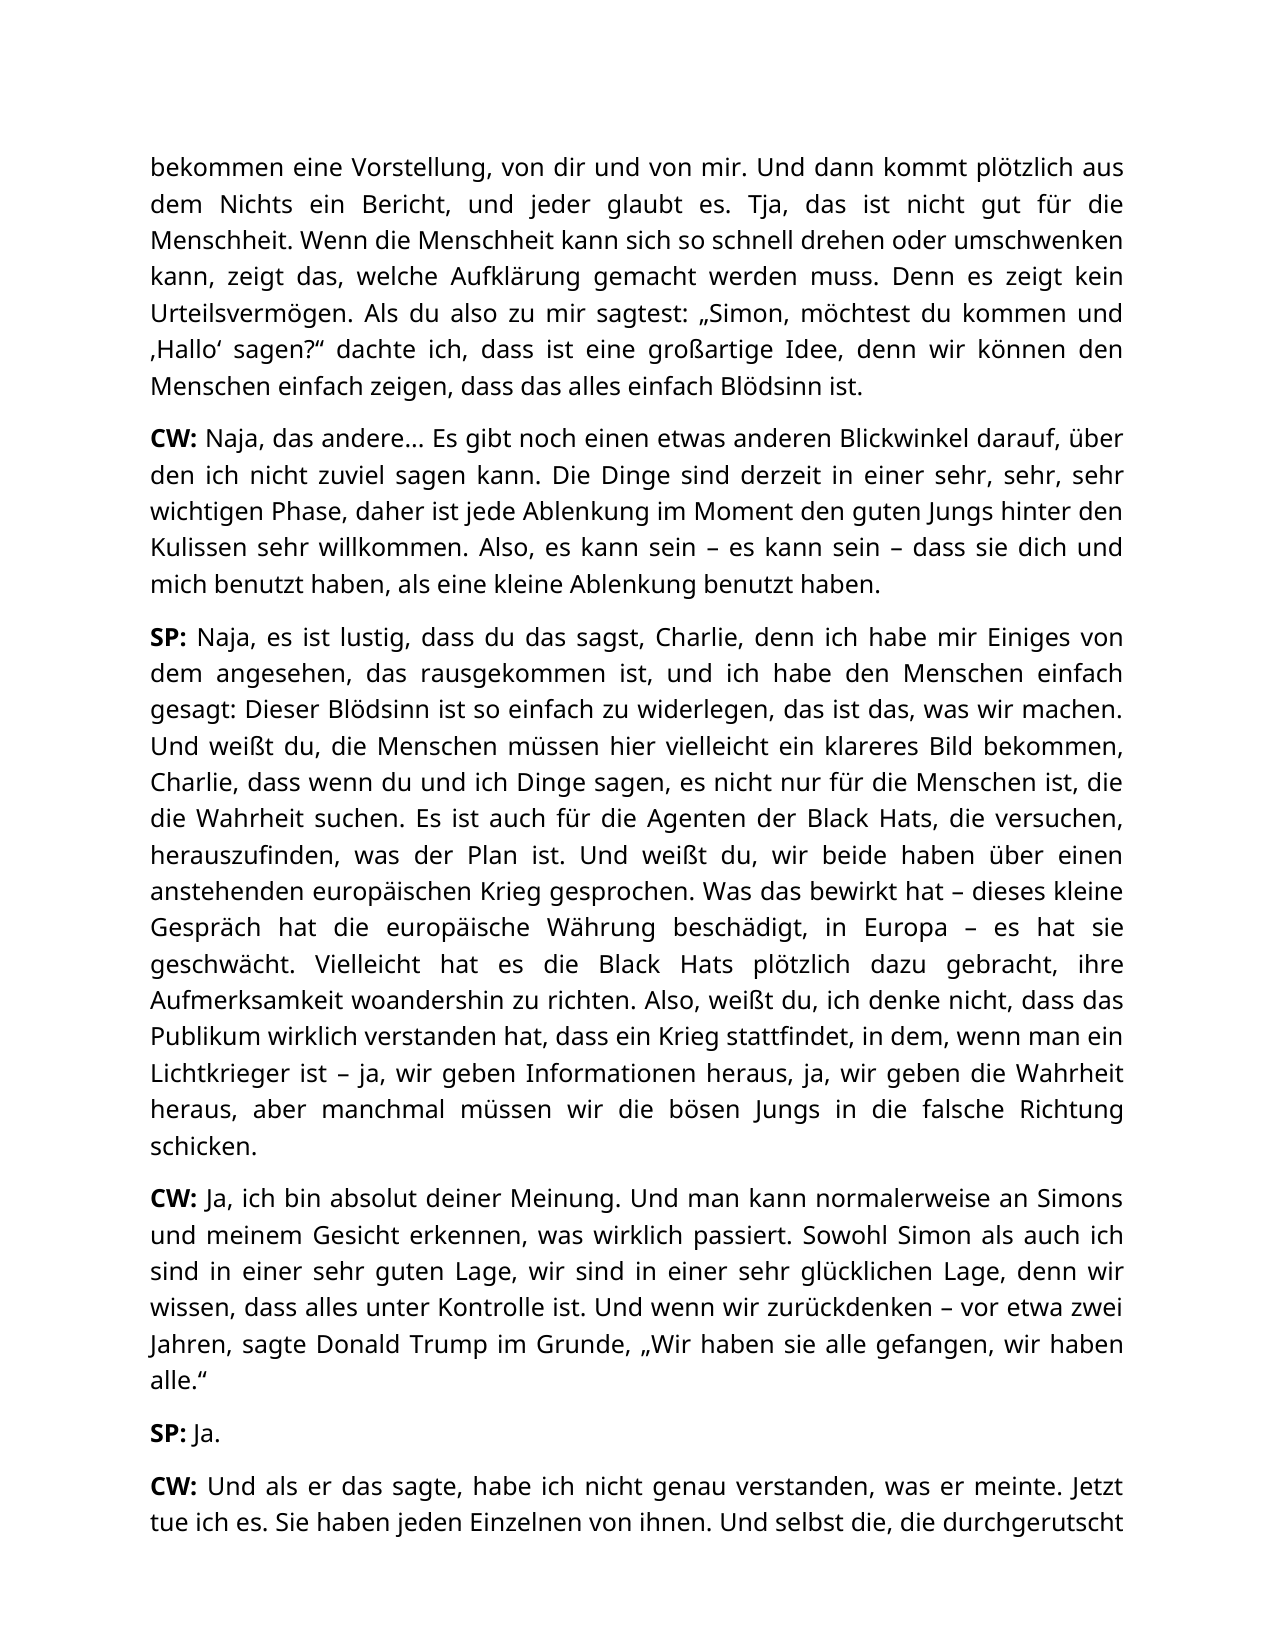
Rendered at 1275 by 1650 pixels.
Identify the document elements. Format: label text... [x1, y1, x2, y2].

text SP: Naja, es ist lustig, dass du das sagst, Charlie, denn ich habe mir Einiges von dem angesehen, das rausgekommen ist, und ich habe den Menschen einfach gesagt: Dieser Blödsinn ist so einfach zu widerlegen, das ist das, was wir machen. Und weißt du, die Menschen müssen hier vielleicht ein klareres Bild bekommen, Charlie, dass wenn du und ich Dinge sagen, es nicht nur für die Menschen ist, die die Wahrheit suchen. Es ist auch für die Agenten der Black Hats, die versuchen, herauszufinden, was der Plan ist. Und weißt du, wir beide haben über einen anstehenden europäischen Krieg gesprochen. Was das bewirkt hat – dieses kleine Gespräch hat die europäische Währung beschädigt, in Europa – es hat sie geschwächt. Vielleicht hat es die Black Hats plötzlich dazu gebracht, ihre Aufmerksamkeit woandershin zu richten. Also, weißt du, ich denke nicht, dass das Publikum wirklich verstanden hat, dass ein Krieg stattfindet, in dem, wenn man ein Lichtkrieger ist – ja, wir geben Informationen heraus, ja, wir geben die Wahrheit heraus, aber manchmal müssen wir die bösen Jungs in die falsche Richtung schicken. [150, 619, 1125, 1162]
text CW: Ja, ich bin absolut deiner Meinung. Und man kann normalerweise an Simons und meinem Gesicht erkennen, was wirklich passiert. Sowohl Simon als auch ich sind in einer sehr guten Lage, wir sind in einer sehr glücklichen Lage, denn wir wissen, dass alles unter Kontrolle ist. Und wenn wir zurückdenken – vor etwa zwei Jahren, sagte Donald Trump im Grunde, „Wir haben sie alle gefangen, wir haben alle.“ [150, 1181, 1125, 1397]
text CW: Und als er das sagte, habe ich nicht genau verstanden, was er meinte. Jetzt tue ich es. Sie haben jeden Einzelnen von ihnen. Und selbst die, die durchgerutscht [150, 1468, 1125, 1539]
text SP: Ja. [150, 1416, 1125, 1449]
text bekommen eine Vorstellung, von dir und von mir. Und dann kommt plötzlich aus dem Nichts ein Bericht, und jeder glaubt es. Tja, das ist nicht gut für die Menschheit. Wenn die Menschheit kann sich so schnell drehen oder umschwenken kann, zeigt das, welche Aufklärung gemacht werden muss. Denn es zeigt kein Urteilsvermögen. Als du also zu mir sagtest: „Simon, möchtest du kommen und ‚Hallo‘ sagen?“ dachte ich, dass ist eine großartige Idee, denn wir können den Menschen einfach zeigen, dass das alles einfach Blödsinn ist. [150, 150, 1125, 402]
text CW: Naja, das andere... Es gibt noch einen etwas anderen Blickwinkel darauf, über den ich nicht zuviel sagen kann. Die Dinge sind derzeit in einer sehr, sehr, sehr wichtigen Phase, daher ist jede Ablenkung im Moment den guten Jungs hinter den Kulissen sehr willkommen. Also, es kann sein – es kann sein – dass sie dich und mich benutzt haben, als eine kleine Ablenkung benutzt haben. [150, 421, 1125, 600]
